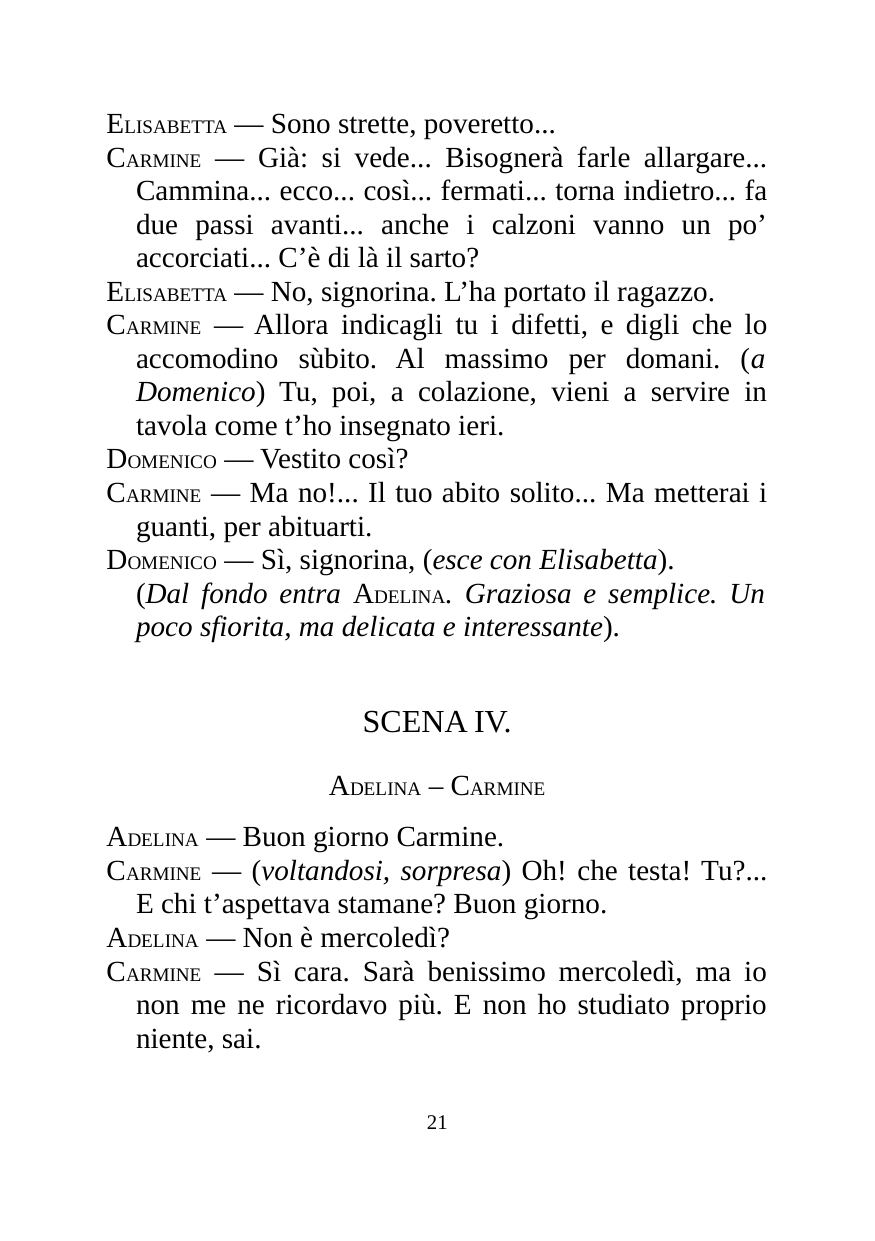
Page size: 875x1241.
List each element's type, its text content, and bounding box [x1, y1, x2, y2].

text Carmine — Allora indicagli tu i difetti, e digli che lo accomodino sùbito. Al massimo per domani. (a Domenico) Tu, poi, a colazione, vieni a servire in tavola come t’ho insegnato ieri. [106, 307, 768, 442]
text Domenico — Vestito così? [106, 442, 768, 475]
text Elisabetta — Sono strette, poveretto... [106, 106, 768, 140]
text Adelina – Carmine [106, 768, 768, 802]
text Elisabetta — No, signorina. L’ha portato il ragazzo. [106, 274, 768, 307]
subtitle SCENA IV. [106, 702, 768, 739]
text Carmine — (voltandosi, sorpresa) Oh! che testa! Tu?... E chi t’aspettava stamane? Buon giorno. [106, 853, 768, 920]
text Carmine — Sì cara. Sarà benissimo mercoledì, ma io non me ne ricordavo più. E non ho studiato proprio niente, sai. [106, 954, 768, 1054]
text Carmine — Ma no!... Il tuo abito solito... Ma metterai i guanti, per abituarti. [106, 475, 768, 542]
text Adelina — Buon giorno Carmine. [106, 819, 768, 853]
text Carmine — Già: si vede... Bisognerà farle allargare... Cammina... ecco... così... fermati... torna indietro... fa due passi avanti... anche i calzoni vanno un po’ accorciati... C’è di là il sarto? [106, 140, 768, 274]
text Adelina — Non è mercoledì? [106, 920, 768, 954]
text (Dal fondo entra Adelina. Graziosa e semplice. Un poco sfiorita, ma delicata e interessante). [136, 576, 768, 643]
text Domenico — Sì, signorina, (esce con Elisabetta). [106, 542, 768, 576]
